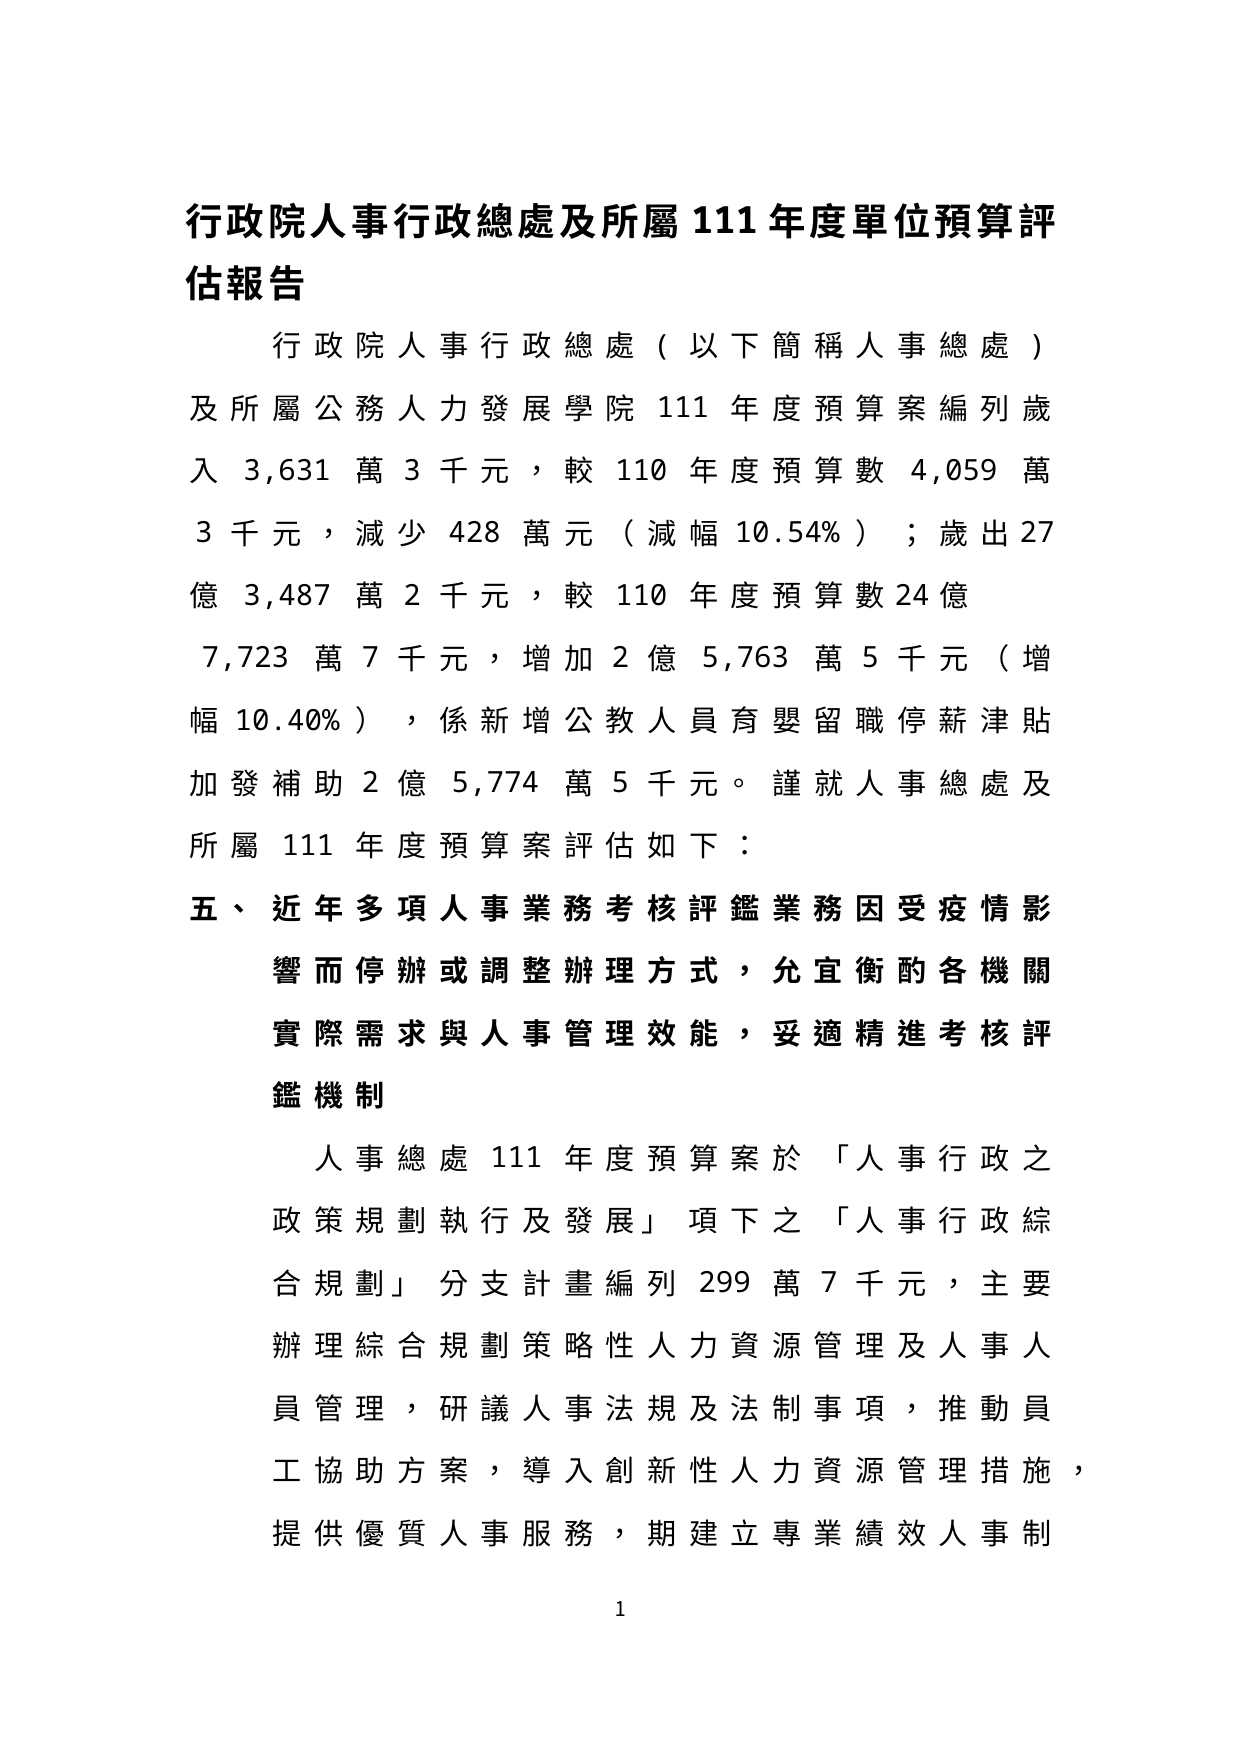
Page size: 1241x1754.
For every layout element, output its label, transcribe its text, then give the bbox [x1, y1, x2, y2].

text 行政院人事行政總處(以下簡稱人事總處)及所屬公務人力發展學院111年度預算案編列歲入3,631萬3千元，較110年度預算數4,059萬3千元，減少428萬元（減幅10.54%）；歲出27億3,487萬2千元，較110年度預算數24億7,723萬7千元，增加2億5,763萬5千元（增幅10.40%），係新增公教人員育嬰留職停薪津貼加發補助2億5,774萬5千元。謹就人事總處及所屬111年度預算案評估如下： [183, 302, 1058, 865]
text 人事總處111年度預算案於「人事行政之政策規劃執行及發展」項下之「人事行政綜合規劃」分支計畫編列299萬7千元，主要辦理綜合規劃策略性人力資源管理及人事人員管理，研議人事法規及法制事項，推動員工協助方案，導入創新性人力資源管理措施，提供優質人事服務，期建立專業績效人事制度。經查： [242, 1115, 1058, 1552]
text 行政院人事行政總處及所屬111年度單位預算評估報告 [183, 177, 1058, 302]
text 五、近年多項人事業務考核評鑑業務因受疫情影響而停辦或調整辦理方式，允宜衡酌各機關實際需求與人事管理效能，妥適精進考核評鑑機制 [183, 865, 1058, 1115]
